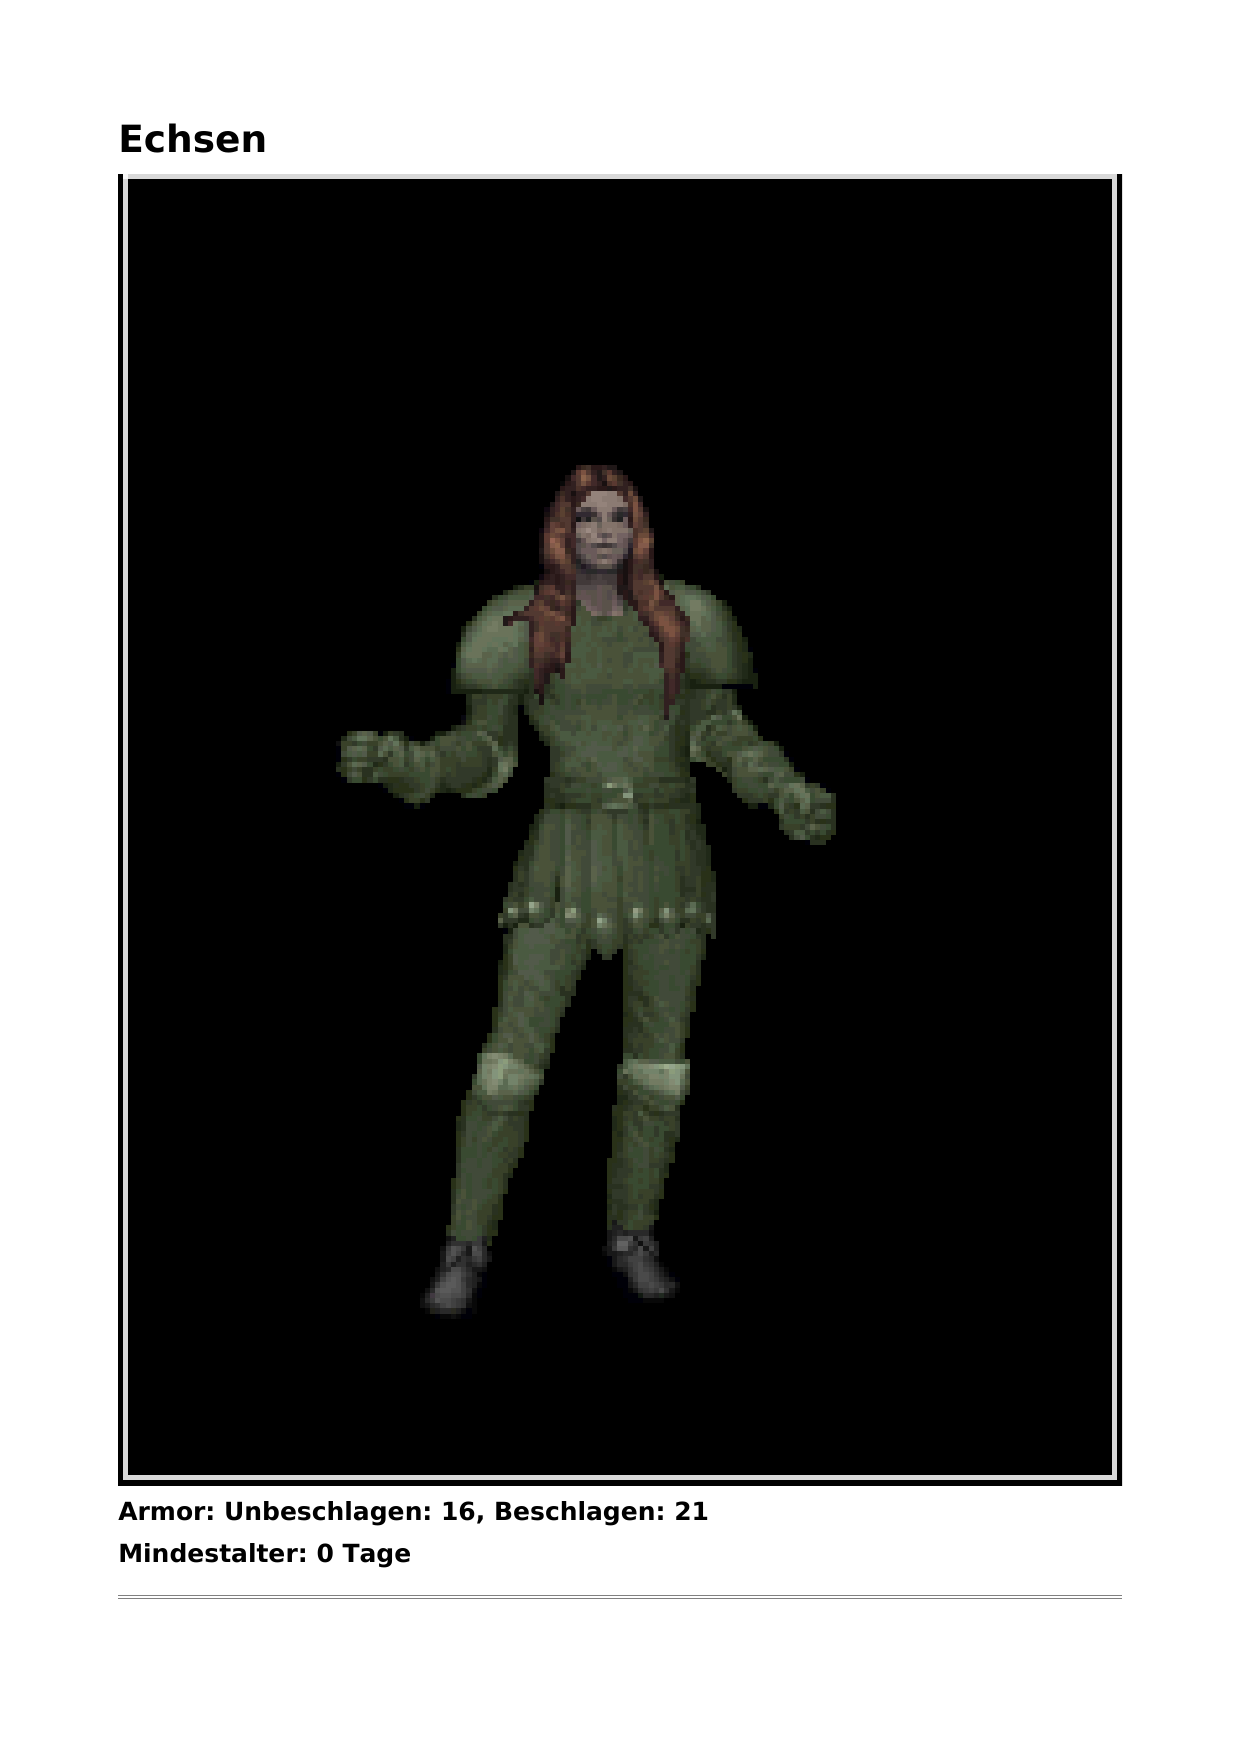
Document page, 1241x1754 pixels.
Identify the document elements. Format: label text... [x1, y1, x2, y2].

text Armor: Unbeschlagen: 16, Beschlagen: 21 [118, 1498, 1122, 1527]
text Mindestalter: 0 Tage [118, 1539, 1122, 1568]
subtitle Echsen [118, 118, 1122, 162]
picture [118, 174, 1123, 1486]
